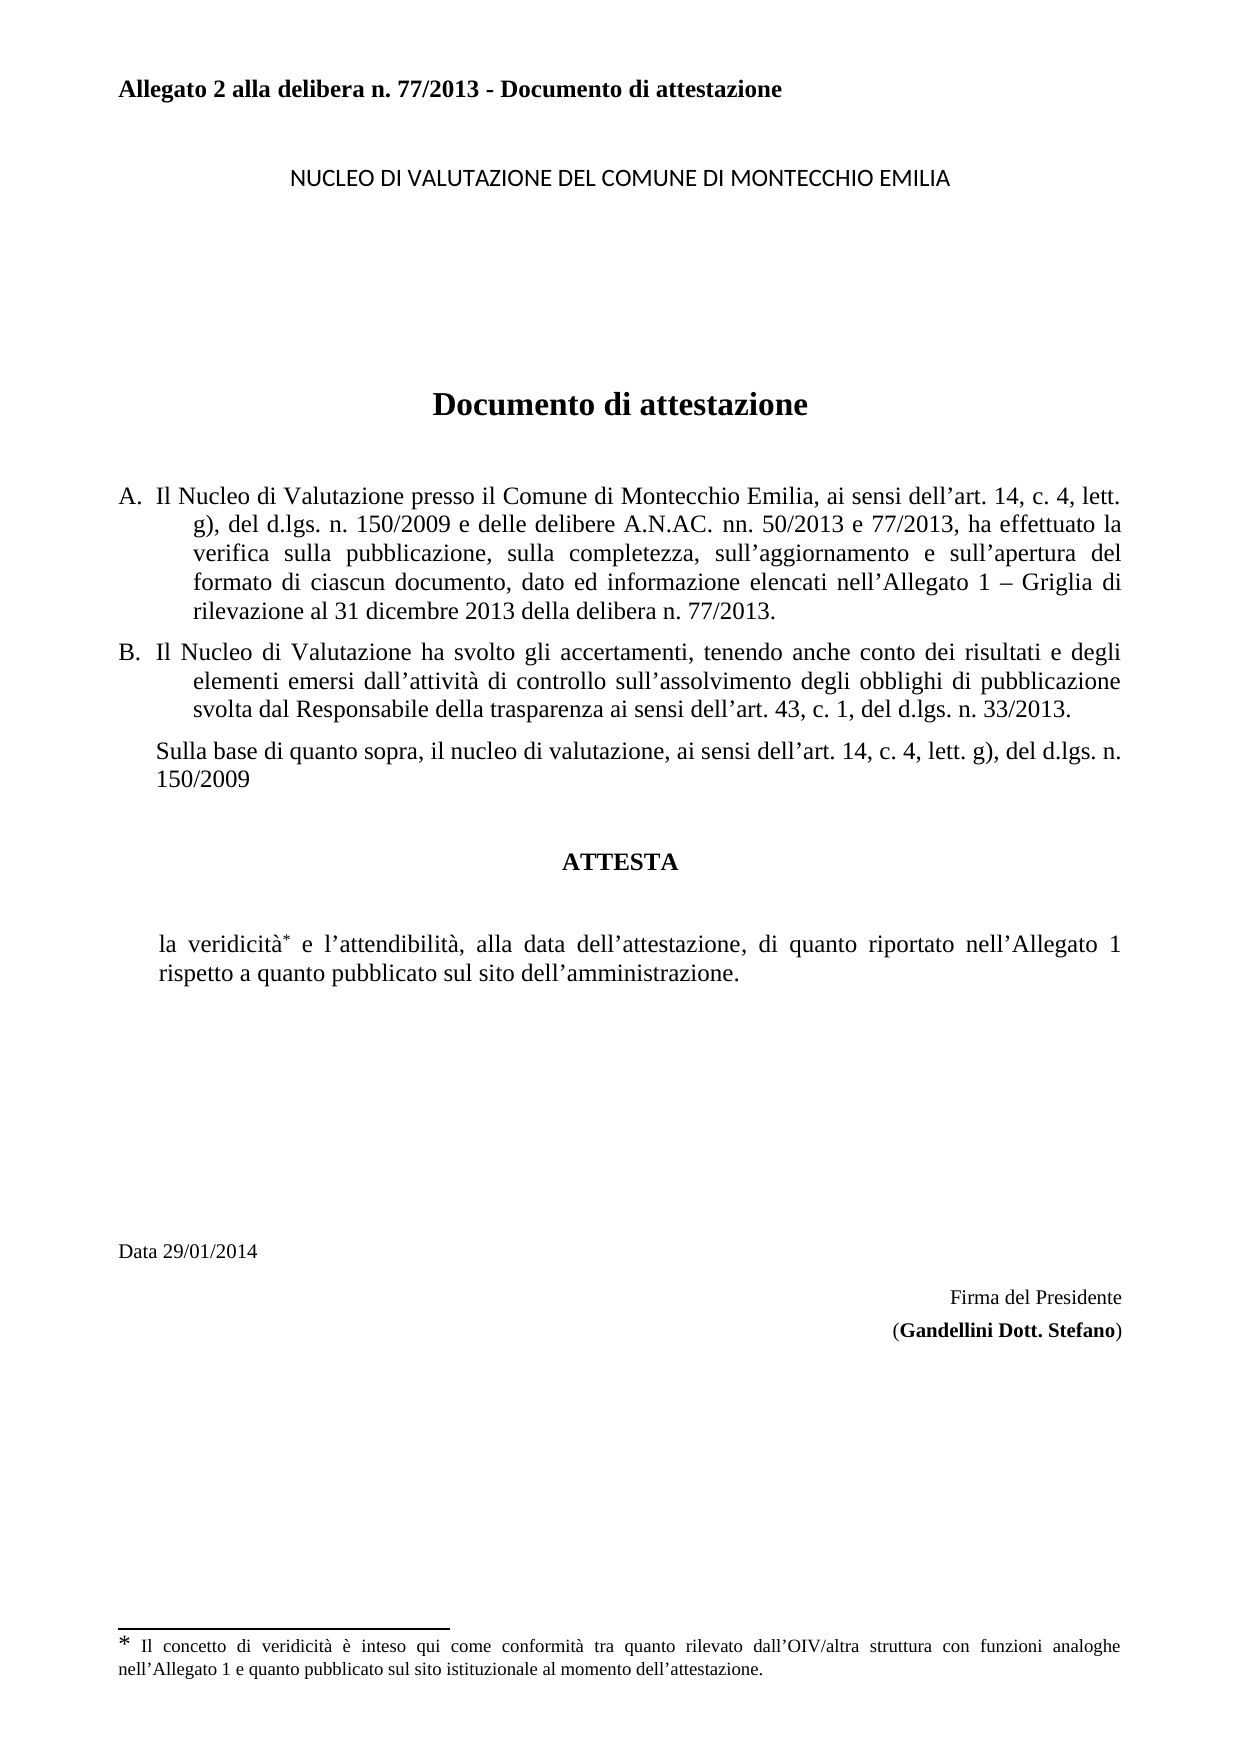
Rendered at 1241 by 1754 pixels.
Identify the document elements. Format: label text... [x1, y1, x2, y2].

text la veridicità e l’attendibilità, alla data dell’attestazione, di quanto riportato nell’Allegato 1 rispetto a quanto pubblicato sul sito dell’amministrazione. [158, 929, 1122, 987]
text ATTESTA [118, 847, 1122, 876]
text Firma del Presidente [118, 1277, 1122, 1311]
list Il Nucleo di Valutazione ha svolto gli accertamenti, tenendo anche conto dei risultati e degli elementi emersi dall’attività di controllo sull’assolvimento degli obblighi di pubblicazione svolta dal Responsabile della trasparenza ai sensi dell’art. 43, c. 1, del d.lgs. n. 33/2013. [118, 637, 1122, 723]
text Data 29/01/2014 [118, 1232, 1122, 1265]
list Il Nucleo di Valutazione presso il Comune di Montecchio Emilia, ai sensi dell’art. 14, c. 4, lett. g), del d.lgs. n. 150/2009 e delle delibere A.N.AC. nn. 50/2013 e 77/2013, ha effettuato la verifica sulla pubblicazione, sulla completezza, sull’aggiornamento e sull’apertura del formato di ciascun documento, dato ed informazione elencati nell’Allegato 1 – Griglia di rilevazione al 31 dicembre 2013 della delibera n. 77/2013. [118, 481, 1122, 624]
text Documento di attestazione [118, 389, 1122, 422]
text NUCLEO DI VALUTAZIONE DEL COMUNE DI MONTECCHIO EMILIA [118, 160, 1122, 193]
text Sulla base di quanto sopra, il nucleo di valutazione, ai sensi dell’art. 14, c. 4, lett. g), del d.lgs. n. 150/2009 [156, 736, 1122, 793]
text (Gandellini Dott. Stefano) [634, 1311, 1122, 1344]
text Il concetto di veridicità è inteso qui come conformità tra quanto rilevato dall’OIV/altra struttura con funzioni analoghe nell’Allegato 1 e quanto pubblicato sul sito istituzionale al momento dell’attestazione. [118, 1629, 1122, 1679]
